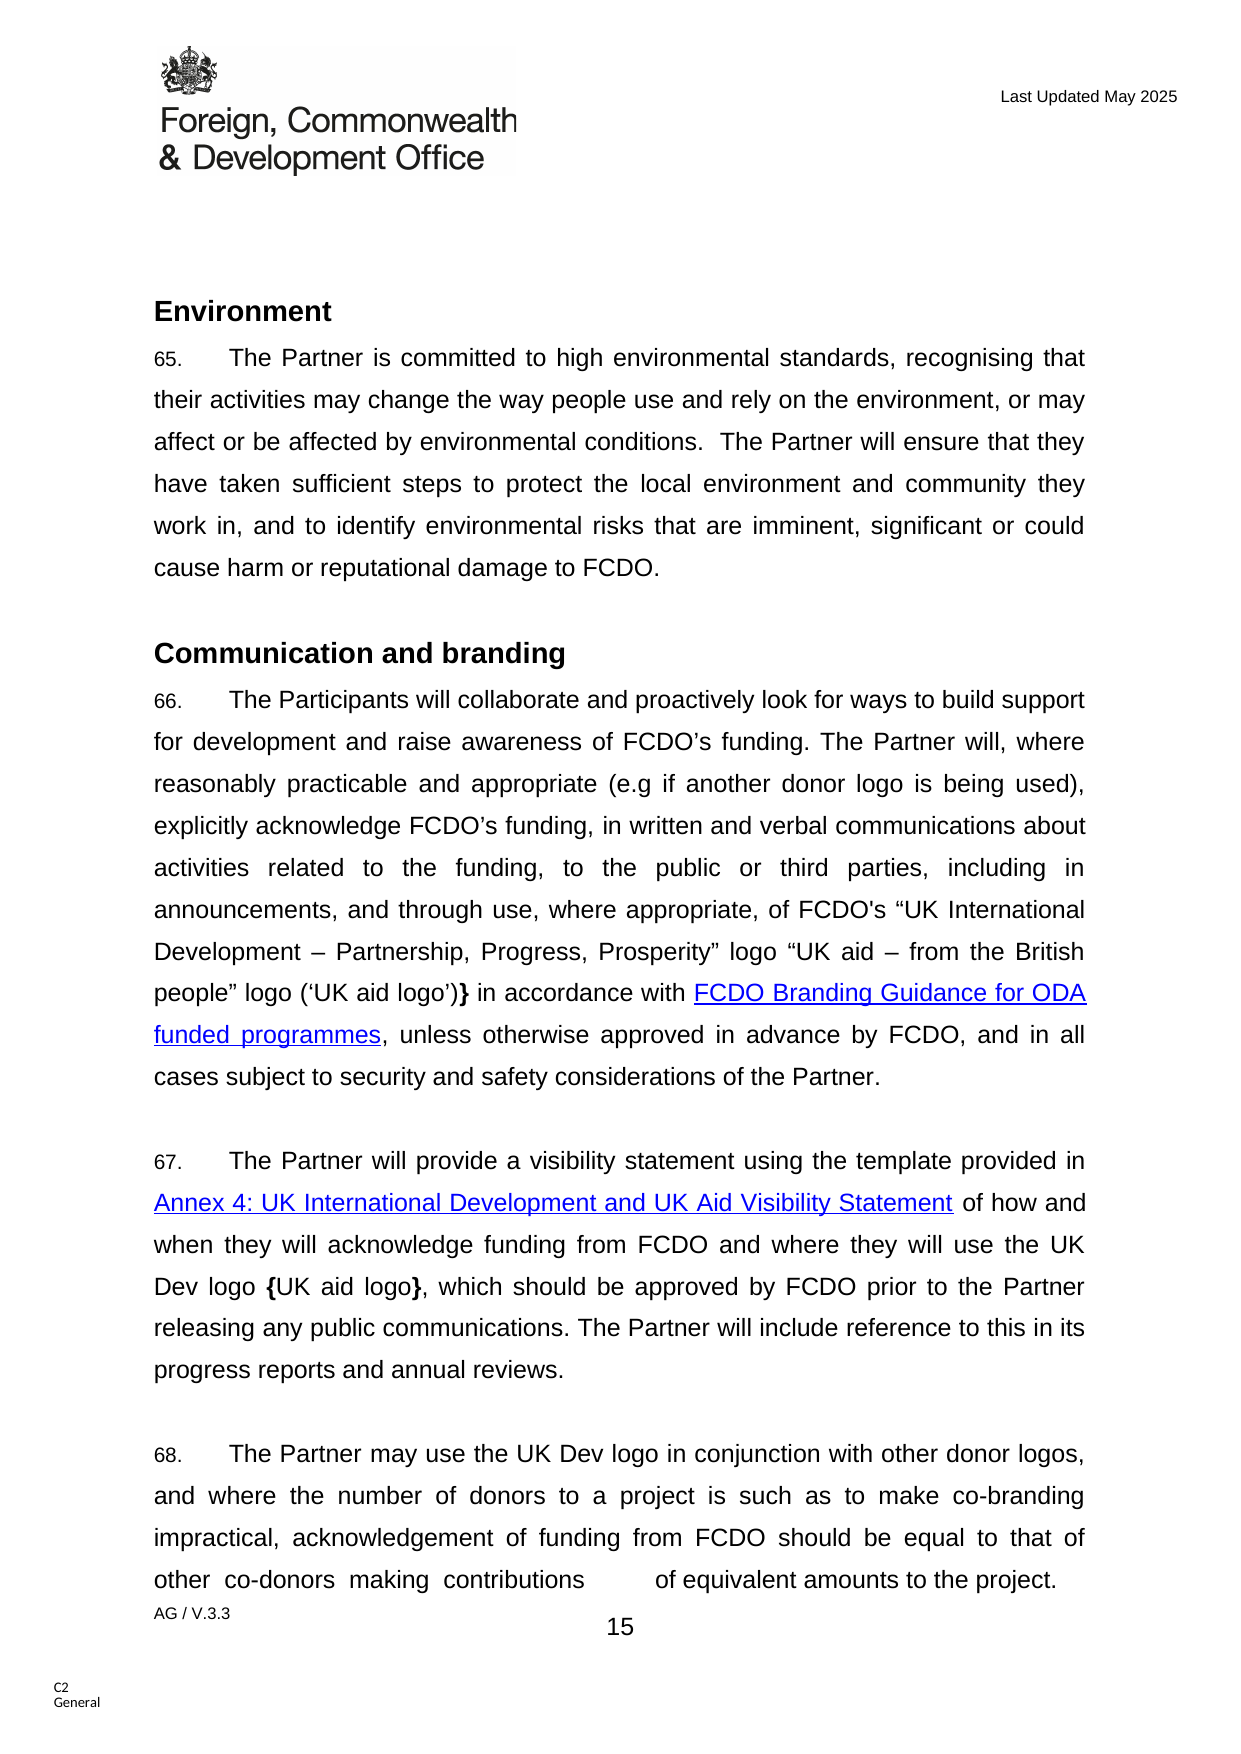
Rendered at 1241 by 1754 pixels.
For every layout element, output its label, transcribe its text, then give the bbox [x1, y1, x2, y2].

list The Partner will provide a visibility statement using the template provided in Annex 4: UK International Development and UK Aid Visibility Statement of how and when they will acknowledge funding from FCDO and where they will use the UK Dev logo {UK aid logo}, which should be approved by FCDO prior to the Partner releasing any public communications. The Partner will include reference to this in its progress reports and annual reviews. [153, 1147, 1087, 1384]
list The Participants will collaborate and proactively look for ways to build support for development and raise awareness of FCDO’s funding. The Partner will, where reasonably practicable and appropriate (e.g if another donor logo is being used), explicitly acknowledge FCDO’s funding, in written and verbal communications about activities related to the funding, to the public or third parties, including in announcements, and through use, where appropriate, of FCDO's “UK International Development – Partnership, Progress, Prosperity” logo “UK aid – from the British people” logo (‘UK aid logo’)} in accordance with FCDO Branding Guidance for ODA funded programmes, unless otherwise approved in advance by FCDO, and in all cases subject to security and safety considerations of the Partner. [153, 686, 1087, 1091]
list The Partner is committed to high environmental standards, recognising that their activities may change the way people use and rely on the environment, or may affect or be affected by environmental conditions. The Partner will ensure that they have taken sufficient steps to protect the local environment and community they work in, and to identify environmental risks that are imminent, significant or could cause harm or reputational damage to FCDO. [153, 344, 1087, 581]
picture [157, 46, 517, 176]
text Environment [153, 295, 1087, 328]
list Communication and branding [153, 637, 1087, 670]
list The Partner may use the UK Dev logo in conjunction with other donor logos, and where the number of donors to a project is such as to make co-branding impractical, acknowledgement of funding from FCDO should be equal to that of other co-donors making contributions of equivalent amounts to the project. [153, 1440, 1087, 1593]
